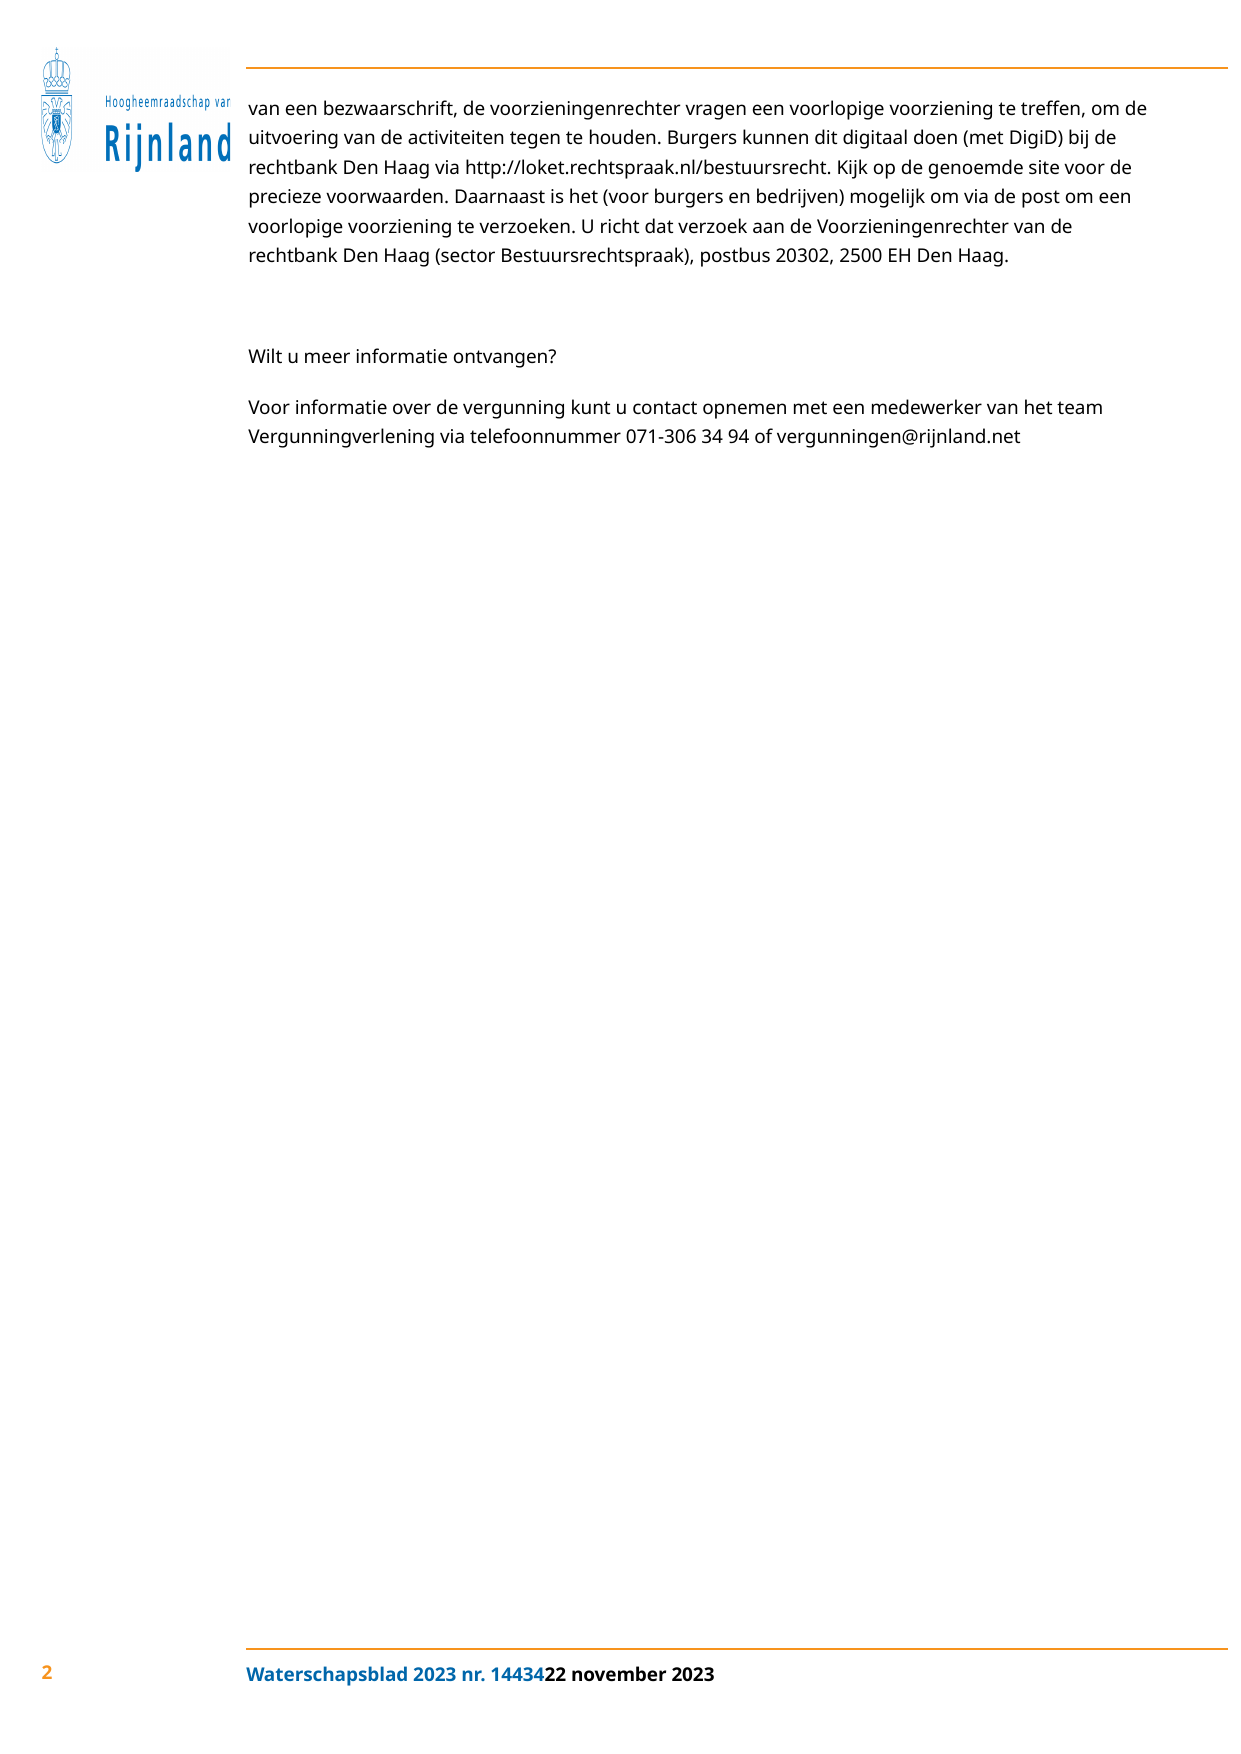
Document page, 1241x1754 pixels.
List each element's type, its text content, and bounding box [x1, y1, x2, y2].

picture [41, 47, 231, 172]
text van een bezwaarschrift, de voorzieningenrechter vragen een voorlopige voorziening te treffen, om de uitvoering van de activiteiten tegen te houden. Burgers kunnen dit digitaal doen (met DigiD) bij de rechtbank Den Haag via http://loket.rechtspraak.nl/bestuursrecht. Kijk op de genoemde site voor de precieze voorwaarden. Daarnaast is het (voor burgers en bedrijven) mogelijk om via de post om een voorlopige voorziening te verzoeken. U richt dat verzoek aan de Voorzieningenrechter van de rechtbank Den Haag (sector Bestuursrechtspraak), postbus 20302, 2500 EH Den Haag. [248, 95, 1152, 268]
text Voor informatie over de vergunning kunt u contact opnemen met een medewerker van het team Vergunningverlening via telefoonnummer 071-306 34 94 of vergunningen@rijnland.net [248, 394, 1152, 449]
text Wilt u meer informatie ontvangen? [248, 343, 1152, 369]
